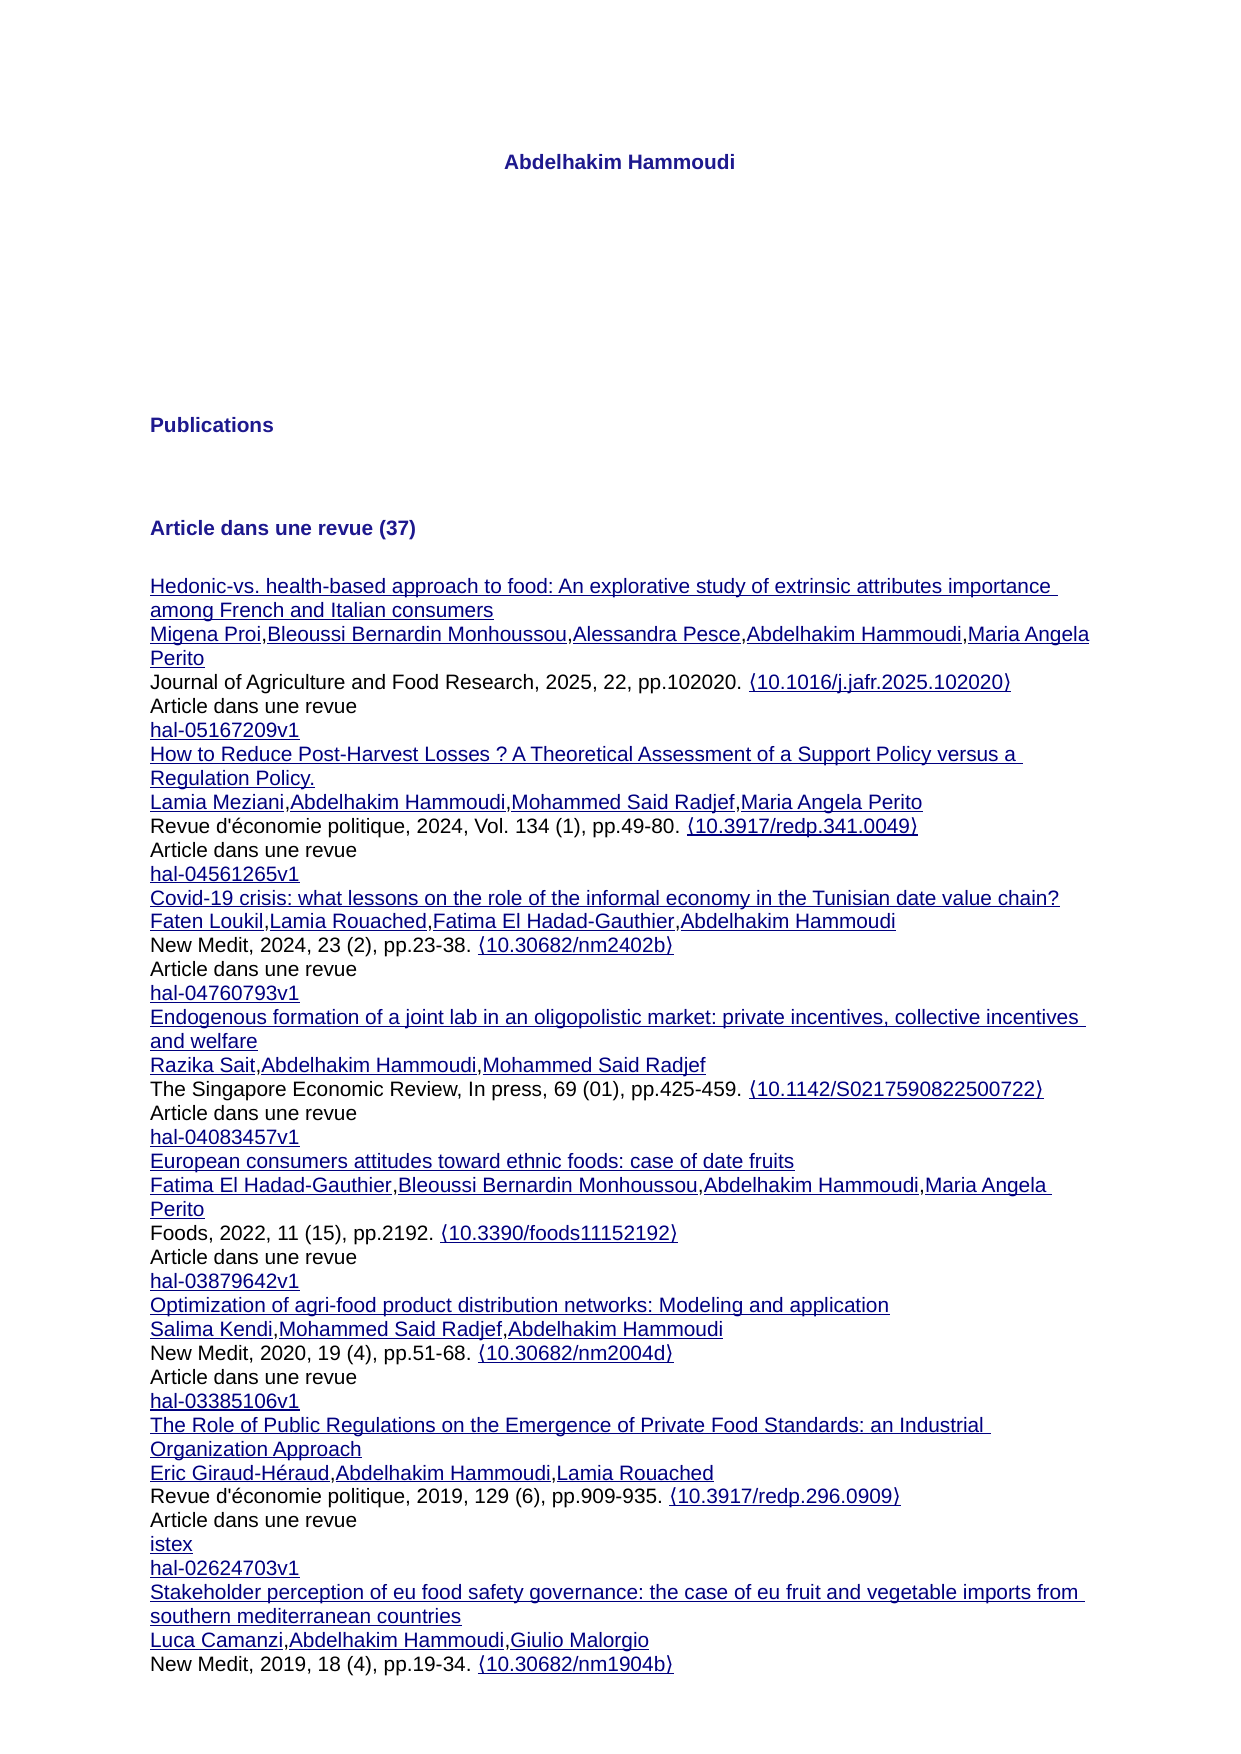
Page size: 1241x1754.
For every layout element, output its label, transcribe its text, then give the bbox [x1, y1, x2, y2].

table_cell How to Reduce Post-Harvest Losses ? A Theoretical Assessment of a Support Policy versus a Regulation Policy. Lamia Meziani,Abdelhakim Hammoudi,Mohammed Said Radjef,Maria Angela Perito Revue d'économie politique, 2024, Vol. 134 (1), pp.49-80. ⟨10.3917/redp.341.0049⟩ Article dans une revue hal-04561265v1 [150, 742, 1090, 885]
subtitle Publications [150, 412, 1090, 436]
table_cell Stakeholder perception of eu food safety governance: the case of eu fruit and vegetable imports from southern mediterranean countries Luca Camanzi,Abdelhakim Hammoudi,Giulio Malorgio New Medit, 2019, 18 (4), pp.19-34. ⟨10.30682/nm1904b⟩ [150, 1580, 1090, 1676]
table_cell Endogenous formation of a joint lab in an oligopolistic market: private incentives, collective incentives and welfare Razika Sait,Abdelhakim Hammoudi,Mohammed Said Radjef The Singapore Economic Review, In press, 69 (01), pp.425-459. ⟨10.1142/S0217590822500722⟩ Article dans une revue hal-04083457v1 [150, 1005, 1090, 1149]
subtitle Abdelhakim Hammoudi [150, 150, 1090, 174]
table_cell European consumers attitudes toward ethnic foods: case of date fruits Fatima El Hadad-Gauthier,Bleoussi Bernardin Monhoussou,Abdelhakim Hammoudi,Maria Angela Perito Foods, 2022, 11 (15), pp.2192. ⟨10.3390/foods11152192⟩ Article dans une revue hal-03879642v1 [150, 1149, 1090, 1293]
table_cell Covid-19 crisis: what lessons on the role of the informal economy in the Tunisian date value chain? Faten Loukil,Lamia Rouached,Fatima El Hadad-Gauthier,Abdelhakim Hammoudi New Medit, 2024, 23 (2), pp.23-38. ⟨10.30682/nm2402b⟩ Article dans une revue hal-04760793v1 [150, 885, 1090, 1005]
table_cell Optimization of agri-food product distribution networks: Modeling and application Salima Kendi,Mohammed Said Radjef,Abdelhakim Hammoudi New Medit, 2020, 19 (4), pp.51-68. ⟨10.30682/nm2004d⟩ Article dans une revue hal-03385106v1 [150, 1293, 1090, 1412]
table_cell The Role of Public Regulations on the Emergence of Private Food Standards: an Industrial Organization Approach Eric Giraud-Héraud,Abdelhakim Hammoudi,Lamia Rouached Revue d'économie politique, 2019, 129 (6), pp.909-935. ⟨10.3917/redp.296.0909⟩ Article dans une revue istex hal-02624703v1 [150, 1413, 1090, 1580]
subtitle Article dans une revue (37) [150, 516, 1090, 539]
table_header Hedonic-vs. health-based approach to food: An explorative study of extrinsic attributes importance among French and Italian consumers Migena Proi,Bleoussi Bernardin Monhoussou,Alessandra Pesce,Abdelhakim Hammoudi,Maria Angela Perito Journal of Agriculture and Food Research, 2025, 22, pp.102020. ⟨10.1016/j.jafr.2025.102020⟩ Article dans une revue hal-05167209v1 [150, 574, 1090, 742]
